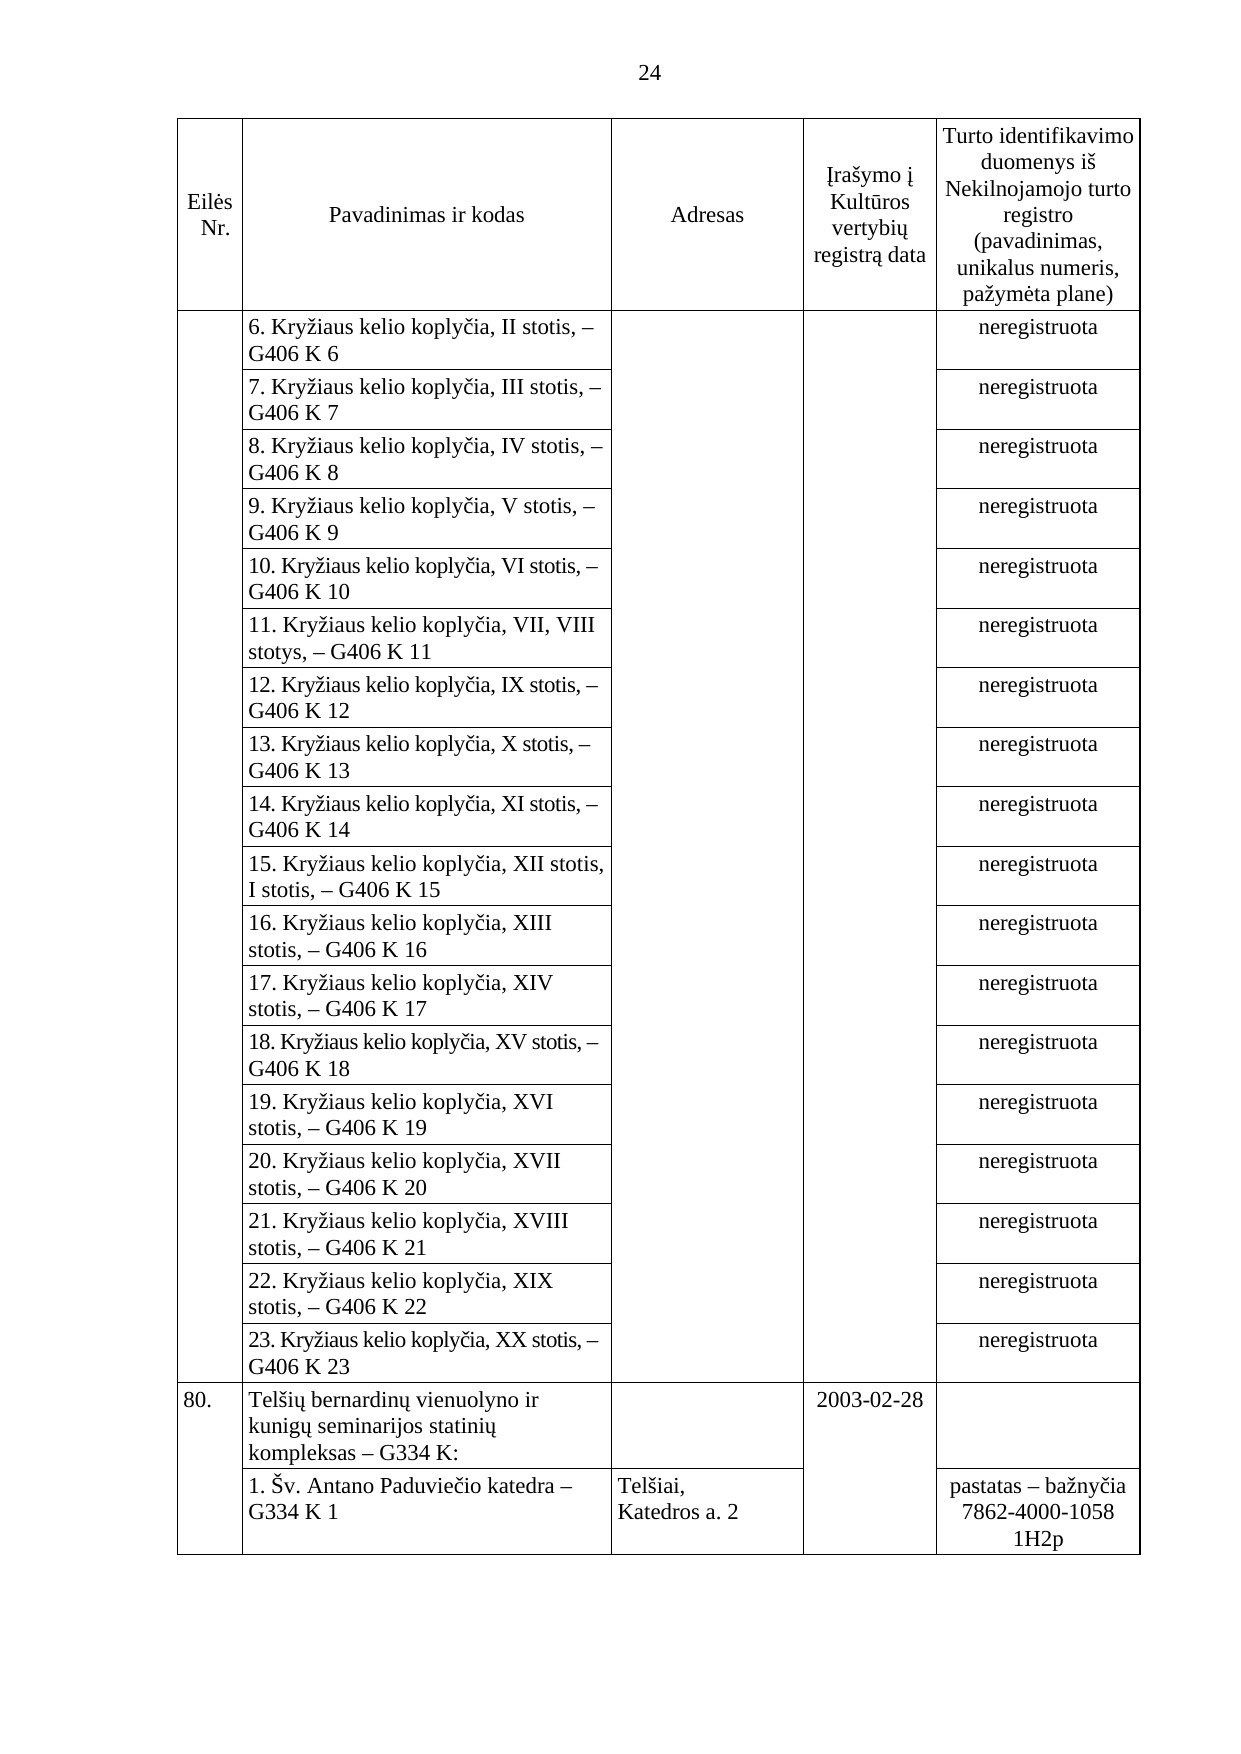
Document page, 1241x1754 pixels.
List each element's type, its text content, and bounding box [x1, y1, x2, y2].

table_cell [612, 311, 803, 1382]
table_cell neregistruota [937, 966, 1139, 1024]
table_cell neregistruota [937, 1085, 1139, 1144]
table_cell neregistruota [937, 847, 1139, 905]
table_cell [937, 1383, 1139, 1468]
table_cell neregistruota [937, 430, 1139, 488]
table_cell neregistruota [937, 1026, 1139, 1084]
table_cell 80. [178, 1383, 242, 1554]
table_cell neregistruota [937, 906, 1139, 965]
table_cell 22. Kryžiaus kelio koplyčia, XIX stotis, – G406 K 22 [243, 1264, 611, 1322]
table_header Adresas [612, 119, 803, 309]
table_cell neregistruota [937, 609, 1139, 667]
table_cell neregistruota [937, 1264, 1139, 1322]
table_cell neregistruota [937, 1324, 1139, 1382]
table_cell Telšiai, Katedros a. 2 [612, 1469, 803, 1554]
table_header Įrašymo į Kultūros vertybių registrą data [804, 119, 936, 309]
table_header Turto identifikavimo duomenys iš Nekilnojamojo turto registro (pavadinimas, unikalus numeris, pažymėta plane) [937, 119, 1139, 309]
table_cell 10. Kryžiaus kelio koplyčia, VI stotis, – G406 K 10 [243, 549, 611, 607]
table_cell 9. Kryžiaus kelio koplyčia, V stotis, – G406 K 9 [243, 489, 611, 548]
table_cell 2003-02-28 [804, 1383, 936, 1554]
table_cell 19. Kryžiaus kelio koplyčia, XVI stotis, – G406 K 19 [243, 1085, 611, 1144]
table_cell [178, 311, 242, 1382]
table_cell neregistruota [937, 787, 1139, 846]
table_cell 15. Kryžiaus kelio koplyčia, XII stotis, I stotis, – G406 K 15 [243, 847, 611, 905]
table_cell 14. Kryžiaus kelio koplyčia, XI stotis, – G406 K 14 [243, 787, 611, 846]
table_cell neregistruota [937, 489, 1139, 548]
table_cell 16. Kryžiaus kelio koplyčia, XIII stotis, – G406 K 16 [243, 906, 611, 965]
table_cell 13. Kryžiaus kelio koplyčia, X stotis, – G406 K 13 [243, 728, 611, 786]
table_cell neregistruota [937, 1204, 1139, 1263]
table_cell neregistruota [937, 728, 1139, 786]
table_cell neregistruota [937, 311, 1139, 369]
table_cell Telšių bernardinų vienuolyno ir kunigų seminarijos statinių kompleksas – G334 K: [243, 1383, 611, 1468]
table_cell 20. Kryžiaus kelio koplyčia, XVII stotis, – G406 K 20 [243, 1145, 611, 1203]
table_cell 12. Kryžiaus kelio koplyčia, IX stotis, – G406 K 12 [243, 668, 611, 727]
table_cell 1. Šv. Antano Paduviečio katedra – G334 K 1 [243, 1469, 611, 1554]
table_cell 23. Kryžiaus kelio koplyčia, XX stotis, – G406 K 23 [243, 1324, 611, 1382]
table_cell neregistruota [937, 668, 1139, 727]
table_cell neregistruota [937, 1145, 1139, 1203]
table_header Pavadinimas ir kodas [243, 119, 611, 309]
table_cell 17. Kryžiaus kelio koplyčia, XIV stotis, – G406 K 17 [243, 966, 611, 1024]
table_cell 18. Kryžiaus kelio koplyčia, XV stotis, – G406 K 18 [243, 1026, 611, 1084]
table_cell 6. Kryžiaus kelio koplyčia, II stotis, – G406 K 6 [243, 311, 611, 369]
table_cell neregistruota [937, 370, 1139, 429]
table_cell 7. Kryžiaus kelio koplyčia, III stotis, – G406 K 7 [243, 370, 611, 429]
table_cell [612, 1383, 803, 1468]
table_cell 8. Kryžiaus kelio koplyčia, IV stotis, – G406 K 8 [243, 430, 611, 488]
table_cell pastatas – bažnyčia 7862-4000-1058 1H2p [937, 1469, 1139, 1554]
table_cell 11. Kryžiaus kelio koplyčia, VII, VIII stotys, – G406 K 11 [243, 609, 611, 667]
table_header Eilės Nr. [178, 119, 242, 309]
table_cell neregistruota [937, 549, 1139, 607]
table_cell 21. Kryžiaus kelio koplyčia, XVIII stotis, – G406 K 21 [243, 1204, 611, 1263]
table_cell [804, 311, 936, 1382]
